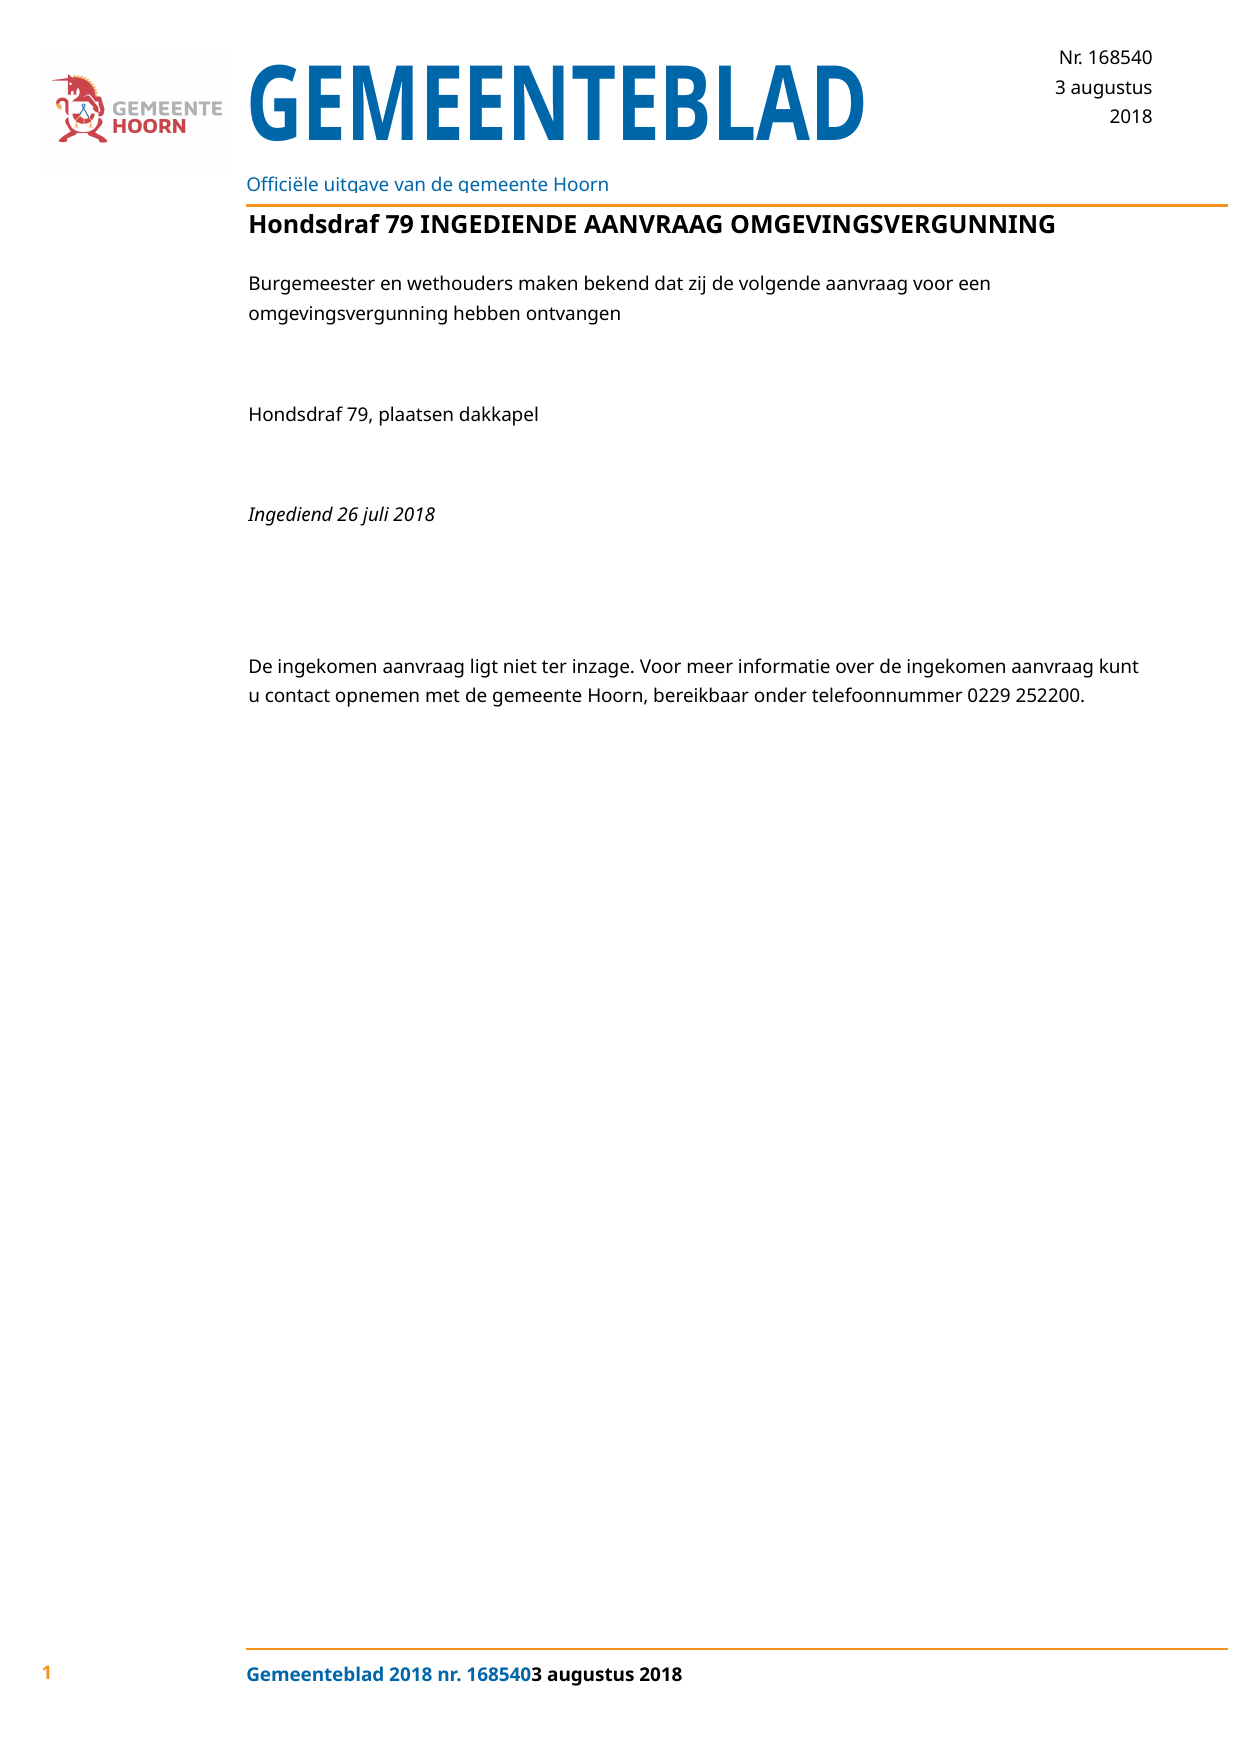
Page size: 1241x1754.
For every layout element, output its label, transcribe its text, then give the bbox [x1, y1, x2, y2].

text Hondsdraf 79 INGEDIENDE AANVRAAG OMGEVINGSVERGUNNING [248, 207, 1152, 241]
picture [41, 47, 231, 172]
text Burgemeester en wethouders maken bekend dat zij de volgende aanvraag voor een omgevingsvergunning hebben ontvangen [248, 270, 1152, 326]
text Ingediend 26 juli 2018 [248, 502, 1152, 527]
text De ingekomen aanvraag ligt niet ter inzage. Voor meer informatie over de ingekomen aanvraag kunt u contact opnemen met de gemeente Hoorn, bereikbaar onder telefoonnummer 0229 252200. [248, 653, 1152, 708]
text Hondsdraf 79, plaatsen dakkapel [248, 401, 1152, 426]
